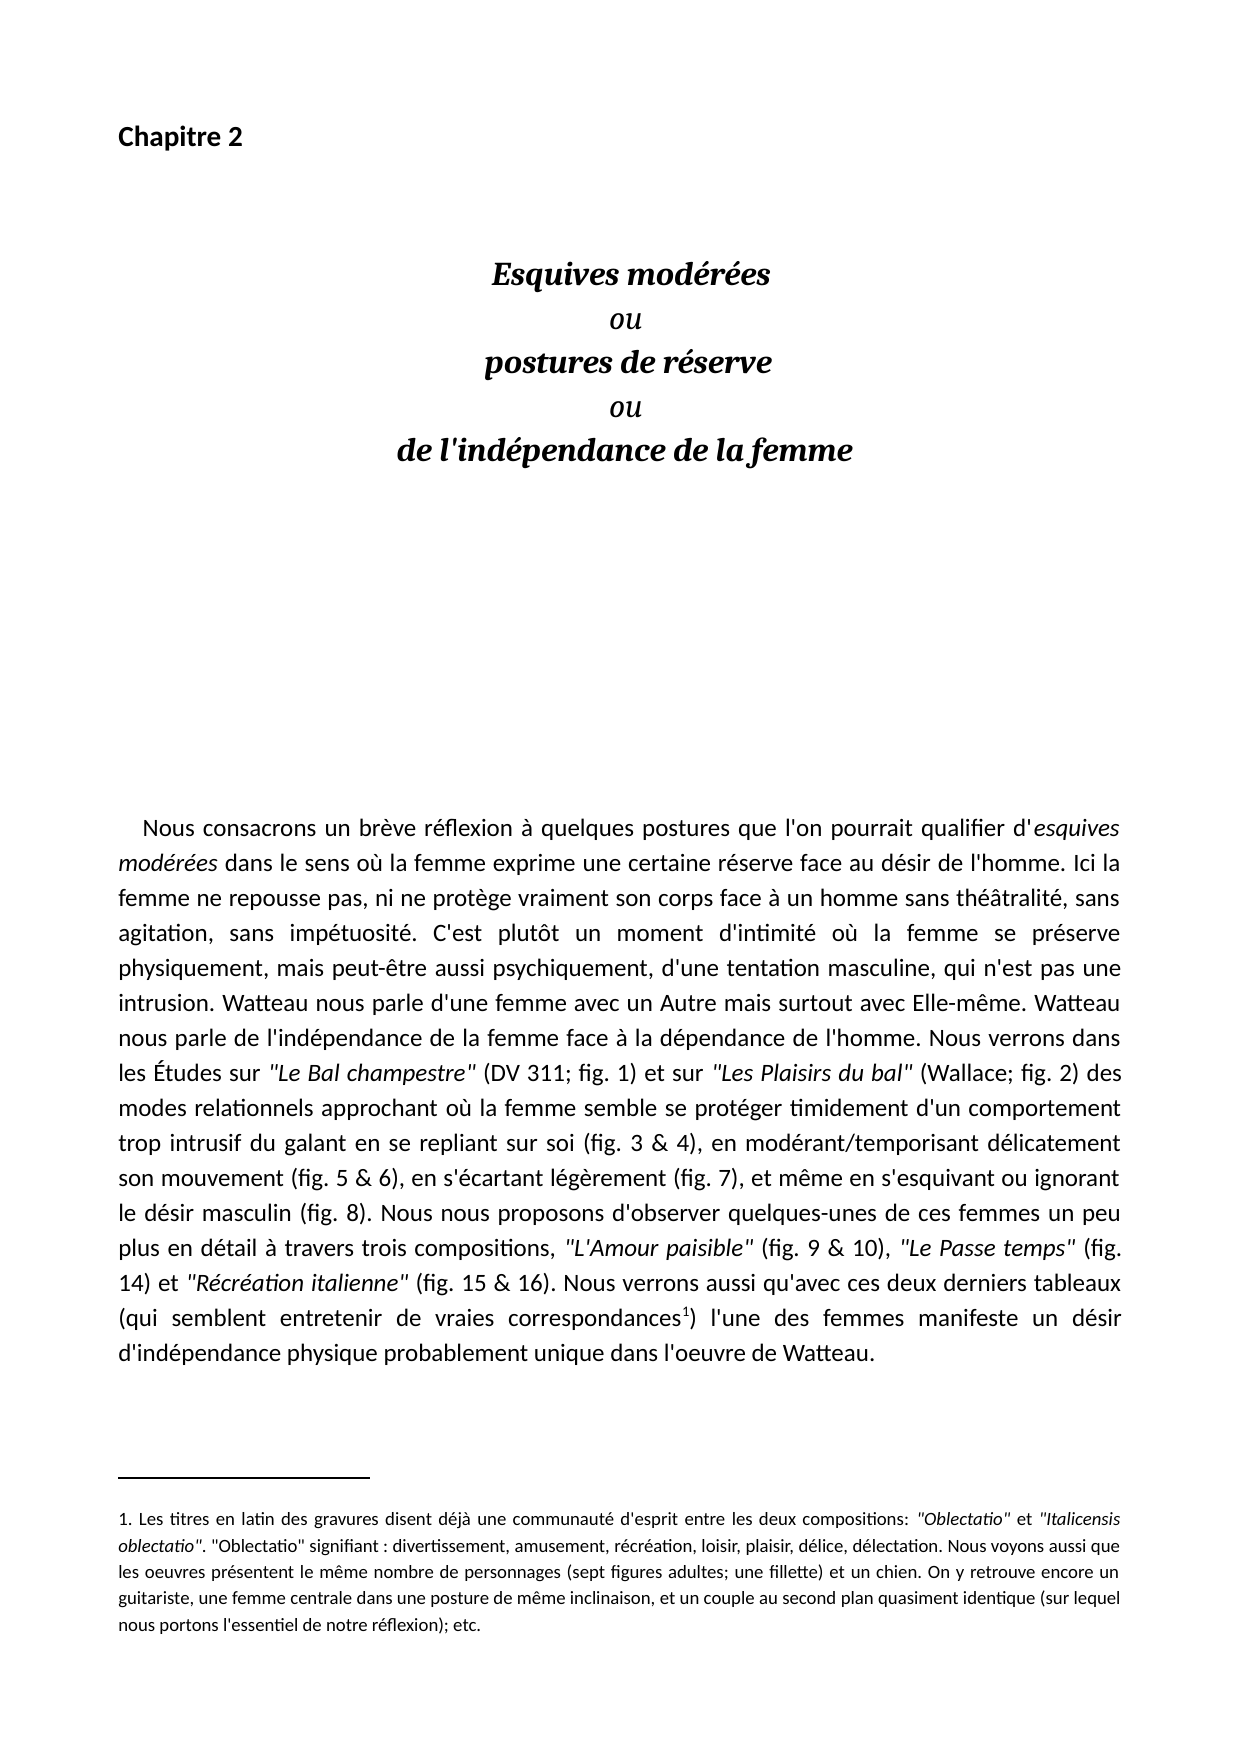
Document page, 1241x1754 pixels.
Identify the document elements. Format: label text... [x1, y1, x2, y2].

text ou [118, 388, 1122, 426]
text ou [118, 300, 1122, 338]
text Esquives modérées [118, 256, 1122, 294]
text Nous consacrons un brève réflexion à quelques postures que l'on pourrait qualifier d'esquives modérées dans le sens où la femme exprime une certaine réserve face au désir de l'homme. Ici la femme ne repousse pas, ni ne protège vraiment son corps face à un homme sans théâtralité, sans agitation, sans impétuosité. C'est plutôt un moment d'intimité où la femme se préserve physiquement, mais peut-être aussi psychiquement, d'une tentation masculine, qui n'est pas une intrusion. Watteau nous parle d'une femme avec un Autre mais surtout avec Elle-même. Watteau nous parle de l'indépendance de la femme face à la dépendance de l'homme. Nous verrons dans les Études sur "Le Bal champestre" (DV 311; fig. 1) et sur "Les Plaisirs du bal" (Wallace; fig. 2) des modes relationnels approchant où la femme semble se protéger timidement d'un comportement trop intrusif du galant en se repliant sur soi (fig. 3 & 4), en modérant/temporisant délicatement son mouvement (fig. 5 & 6), en s'écartant légèrement (fig. 7), et même en s'esquivant ou ignorant le désir masculin (fig. 8). Nous nous proposons d'observer quelques-unes de ces femmes un peu plus en détail à travers trois compositions, "L'Amour paisible" (fig. 9 & 10), "Le Passe temps" (fig. 14) et "Récréation italienne" (fig. 15 & 16). Nous verrons aussi qu'avec ces deux derniers tableaux (qui semblent entretenir de vraies correspondances) l'une des femmes manifeste un désir d'indépendance physique probablement unique dans l'oeuvre de Watteau. [118, 812, 1122, 1367]
text Chapitre 2 [118, 118, 1122, 154]
text de l'indépendance de la femme [118, 432, 1122, 470]
text . Les titres en latin des gravures disent déjà une communauté d'esprit entre les deux compositions: "Oblectatio" et "Italicensis oblectatio". "Oblectatio" signifiant : divertissement, amusement, récréation, loisir, plaisir, délice, délectation. Nous voyons aussi que les oeuvres présentent le même nombre de personnages (sept figures adultes; une fillette) et un chien. On y retrouve encore un guitariste, une femme centrale dans une posture de même inclinaison, et un couple au second plan quasiment identique (sur lequel nous portons l'essentiel de notre réflexion); etc. [118, 1507, 1122, 1636]
text postures de réserve [118, 344, 1122, 382]
